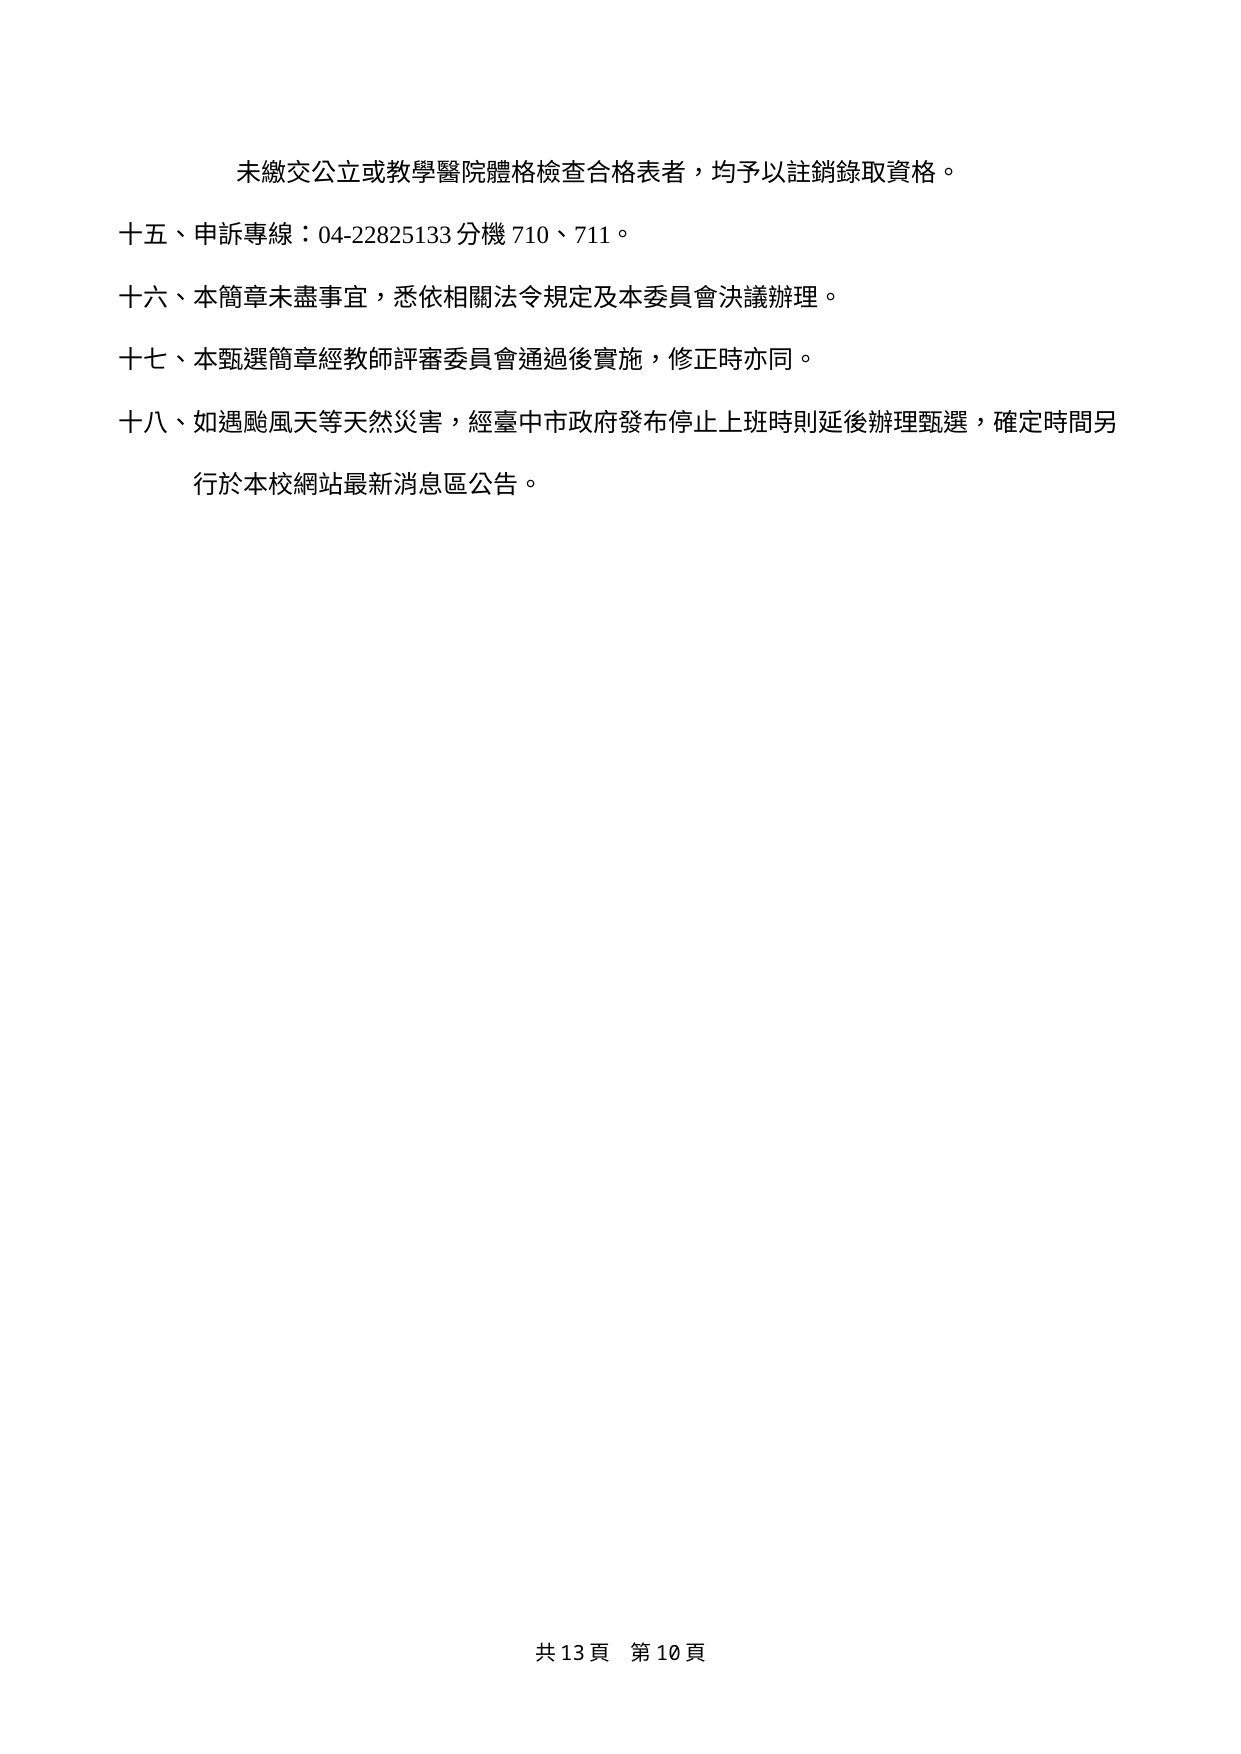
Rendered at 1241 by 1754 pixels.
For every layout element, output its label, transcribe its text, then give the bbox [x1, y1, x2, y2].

text 十七、本甄選簡章經教師評審委員會通過後實施，修正時亦同。 [118, 316, 1122, 379]
list 未繳交公立或教學醫院體格檢查合格表者，均予以註銷錄取資格。 [149, 129, 1122, 191]
text 十五、申訴專線：04-22825133分機710、711。 [118, 191, 1122, 254]
text 十八、如遇颱風天等天然災害，經臺中市政府發布停止上班時則延後辦理甄選，確定時間另行於本校網站最新消息區公告。 [118, 379, 1122, 504]
text 十六、本簡章未盡事宜，悉依相關法令規定及本委員會決議辦理。 [118, 254, 1122, 316]
